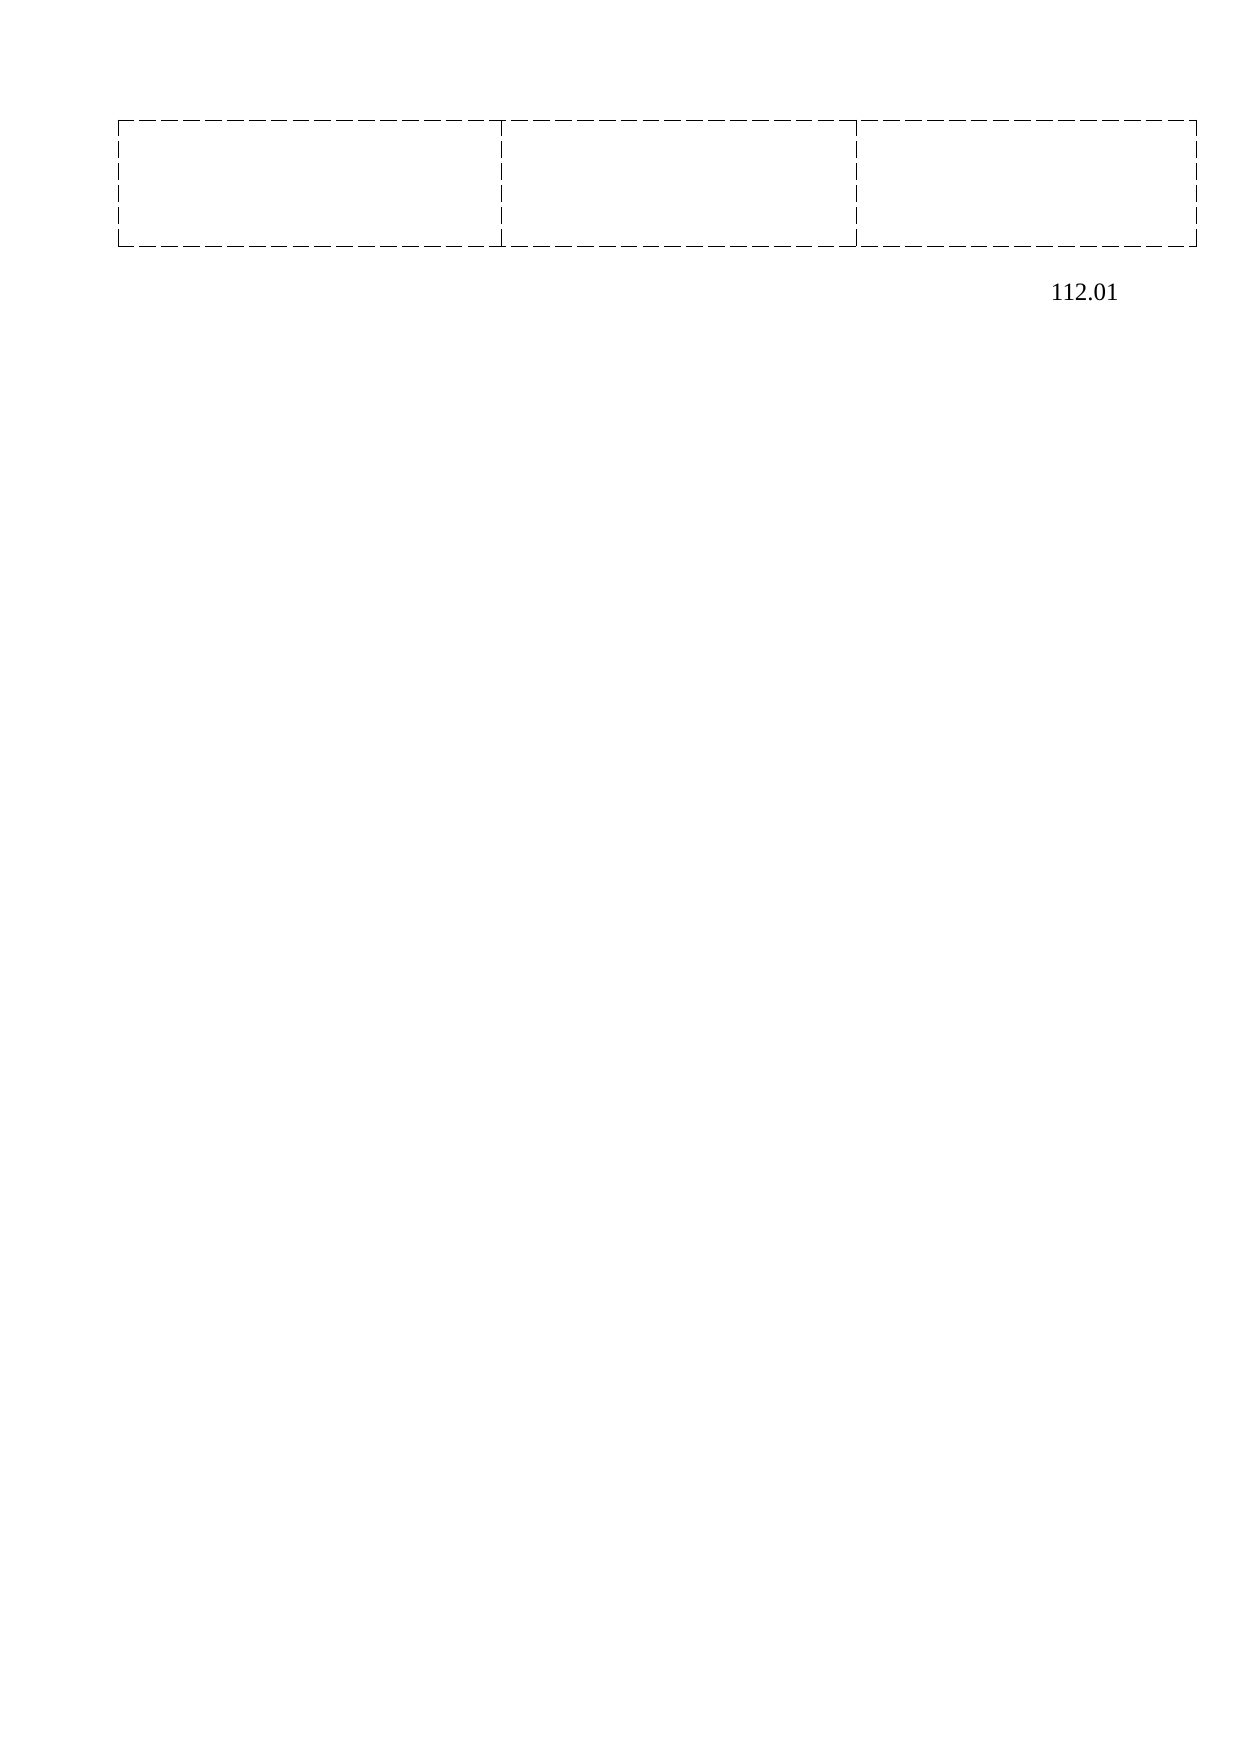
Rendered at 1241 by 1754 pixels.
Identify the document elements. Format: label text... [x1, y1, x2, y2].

text 112.01 [1051, 277, 1157, 306]
table_header [856, 120, 1196, 246]
table_header [118, 120, 502, 246]
table_header [502, 120, 856, 246]
